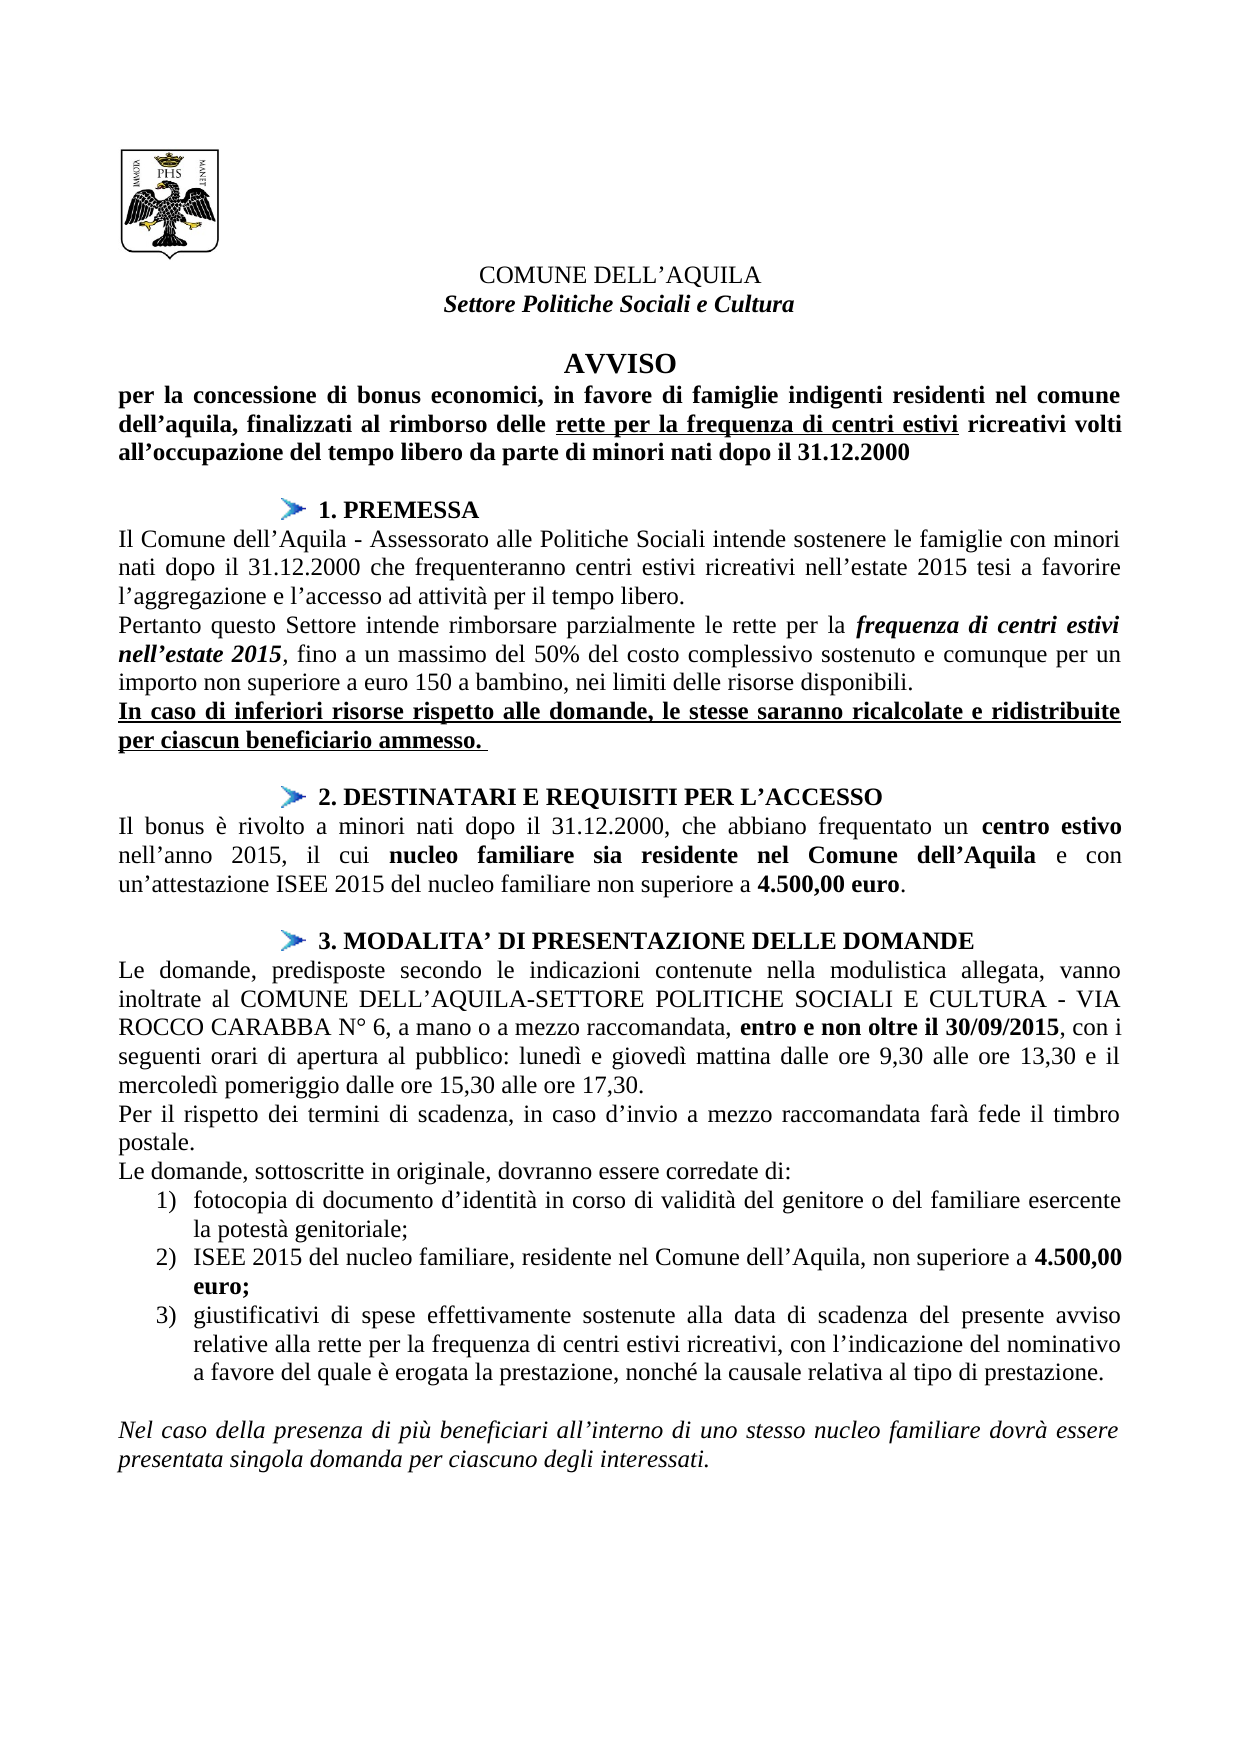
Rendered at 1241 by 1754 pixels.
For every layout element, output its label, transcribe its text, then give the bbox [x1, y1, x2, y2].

picture [281, 930, 306, 951]
text Settore Politiche Sociali e Cultura [118, 289, 1122, 318]
text COMUNE DELL’AQUILA [118, 260, 1122, 289]
text AVVISO [118, 346, 1122, 380]
text Le domande, sottoscritte in originale, dovranno essere corredate di: [118, 1156, 1122, 1185]
picture [281, 786, 306, 808]
text Nel caso della presenza di più beneficiari all’interno di uno stesso nucleo familiare dovrà essere presentata singola domanda per ciascuno degli interessati. [118, 1415, 1122, 1472]
text Pertanto questo Settore intende rimborsare parzialmente le rette per la frequenza di centri estivi nell’estate 2015, fino a un massimo del 50% del costo complessivo sostenuto e comunque per un importo non superiore a euro 150 a bambino, nei limiti delle risorse disponibili. [118, 610, 1122, 696]
text per la concessione di bonus economici, in favore di famiglie indigenti residenti nel comune dell’aquila, finalizzati al rimborso delle rette per la frequenza di centri estivi ricreativi volti all’occupazione del tempo libero da parte di minori nati dopo il 31.12.2000 [118, 380, 1122, 466]
list fotocopia di documento d’identità in corso di validità del genitore o del familiare esercente la potestà genitoriale; [156, 1185, 1122, 1242]
text Il bonus è rivolto a minori nati dopo il 31.12.2000, che abbiano frequentato un centro estivo nell’anno 2015, il cui nucleo familiare sia residente nel Comune dell’Aquila e con un’attestazione ISEE 2015 del nucleo familiare non superiore a 4.500,00 euro. [118, 811, 1122, 897]
list giustificativi di spese effettivamente sostenute alla data di scadenza del presente avviso relative alla rette per la frequenza di centri estivi ricreativi, con l’indicazione del nominativo a favore del quale è erogata la prestazione, nonché la causale relativa al tipo di prestazione. [156, 1300, 1122, 1386]
text Per il rispetto dei termini di scadenza, in caso d’invio a mezzo raccomandata farà fede il timbro postale. [118, 1099, 1122, 1156]
list ISEE 2015 del nucleo familiare, residente nel Comune dell’Aquila, non superiore a 4.500,00 euro; [156, 1242, 1122, 1300]
picture [118, 147, 220, 261]
text Il Comune dell’Aquila - Assessorato alle Politiche Sociali intende sostenere le famiglie con minori nati dopo il 31.12.2000 che frequenteranno centri estivi ricreativi nell’estate 2015 tesi a favorire l’aggregazione e l’accesso ad attività per il tempo libero. [118, 524, 1122, 610]
picture [281, 498, 306, 520]
list 3. MODALITA’ DI PRESENTAZIONE DELLE DOMANDE [281, 926, 1122, 955]
list 2. DESTINATARI E REQUISITI PER L’ACCESSO [281, 782, 1122, 811]
list 1. PREMESSA [281, 495, 1122, 524]
text In caso di inferiori risorse rispetto alle domande, le stesse saranno ricalcolate e ridistribuite per ciascun beneficiario ammesso. [118, 696, 1122, 754]
text Le domande, predisposte secondo le indicazioni contenute nella modulistica allegata, vanno inoltrate al COMUNE DELL’AQUILA-SETTORE POLITICHE SOCIALI E CULTURA - VIA ROCCO CARABBA N° 6, a mano o a mezzo raccomandata, entro e non oltre il 30/09/2015, con i seguenti orari di apertura al pubblico: lunedì e giovedì mattina dalle ore 9,30 alle ore 13,30 e il mercoledì pomeriggio dalle ore 15,30 alle ore 17,30. [118, 955, 1122, 1099]
